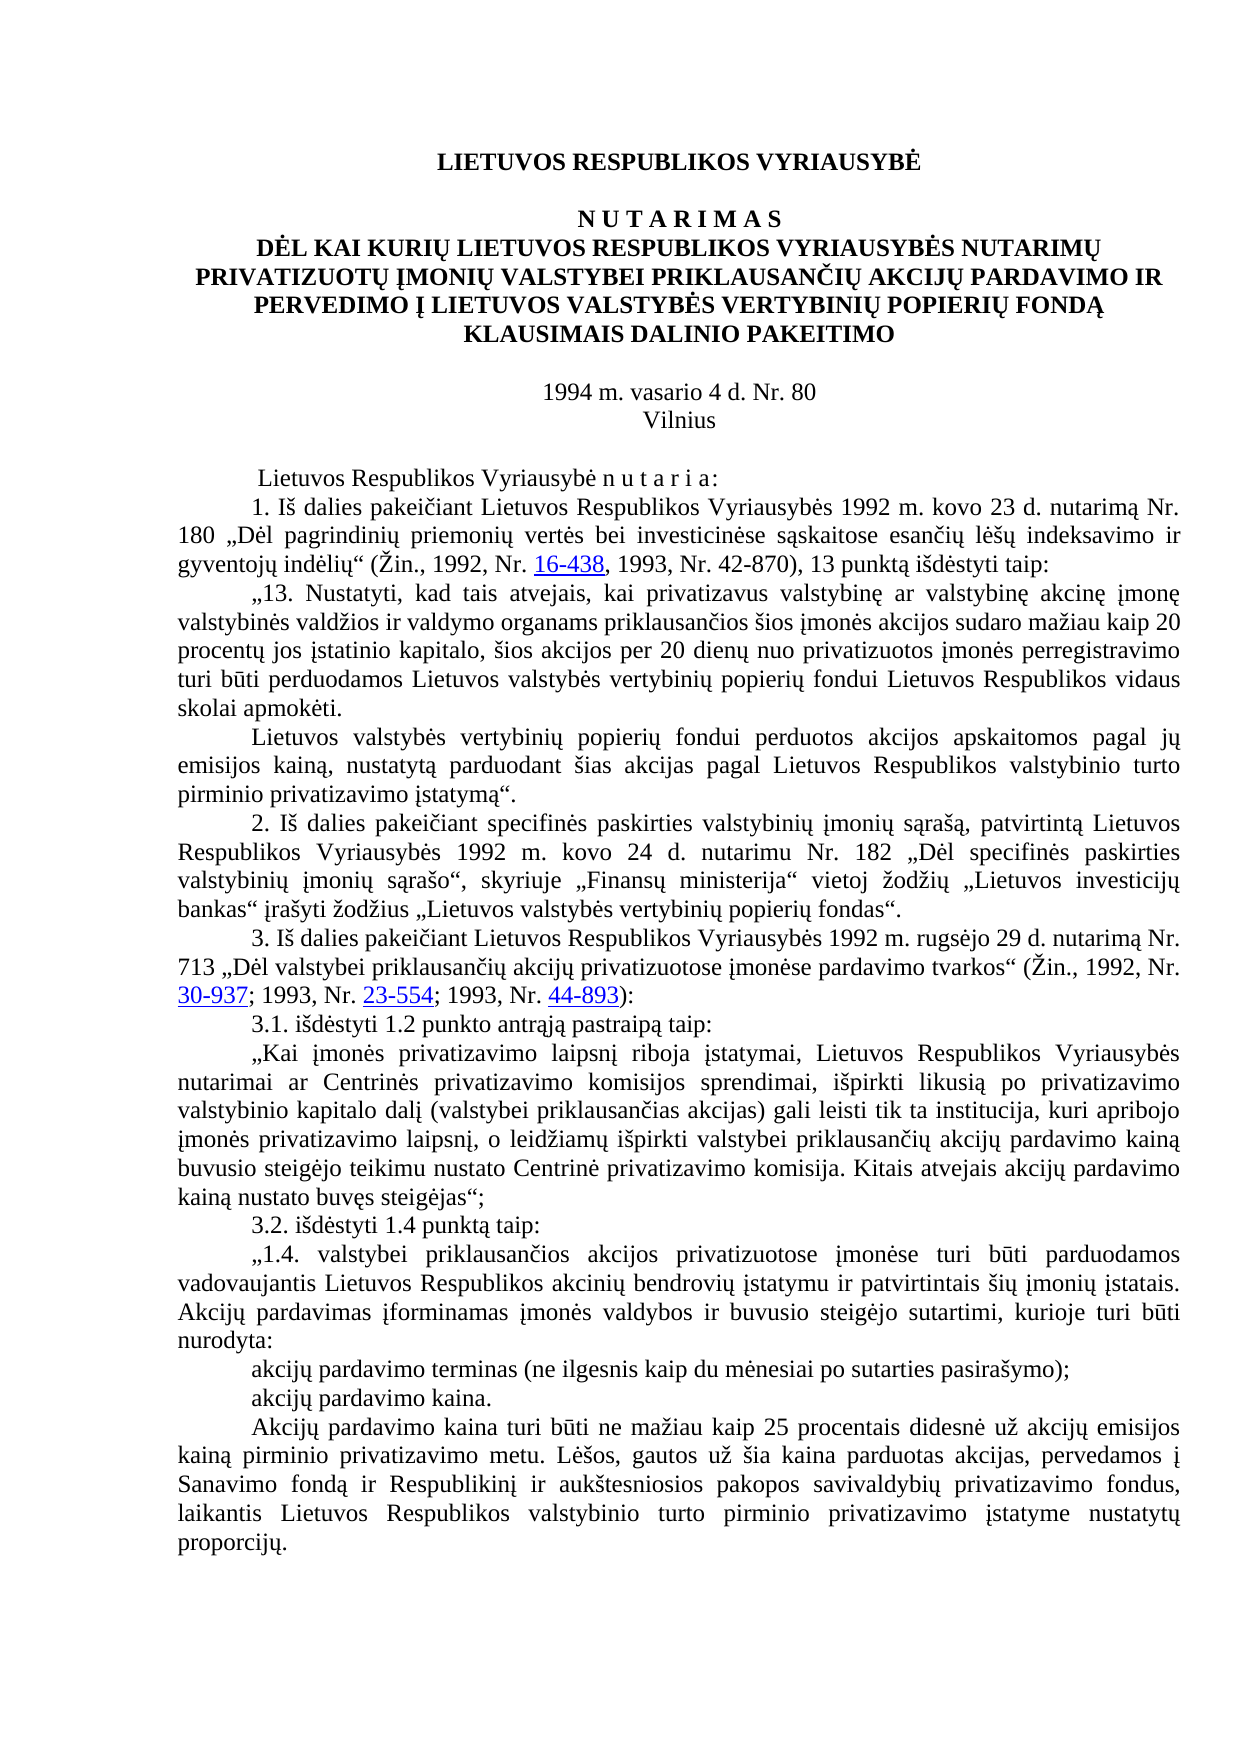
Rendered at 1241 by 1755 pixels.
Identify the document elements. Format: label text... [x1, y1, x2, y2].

text 3.1. išdėstyti 1.2 punkto antrąją pastraipą taip: [177, 1009, 1181, 1038]
text Lietuvos Respublikos Vyriausybė nutaria: [177, 463, 1181, 492]
text Akcijų pardavimo kaina turi būti ne mažiau kaip 25 procentais didesnė už akcijų emisijos kainą pirminio privatizavimo metu. Lėšos, gautos už šia kaina parduotas akcijas, pervedamos į Sanavimo fondą ir Respublikinį ir aukštesniosios pakopos savivaldybių privatizavimo fondus, laikantis Lietuvos Respublikos valstybinio turto pirminio privatizavimo įstatyme nustatytų proporcijų. [177, 1412, 1181, 1556]
text 3.2. išdėstyti 1.4 punktą taip: [177, 1211, 1181, 1239]
text DĖL KAI KURIŲ LIETUVOS RESPUBLIKOS VYRIAUSYBĖS NUTARIMŲ PRIVATIZUOTŲ ĮMONIŲ VALSTYBEI PRIKLAUSANČIŲ AKCIJŲ PARDAVIMO IR PERVEDIMO Į LIETUVOS VALSTYBĖS VERTYBINIŲ POPIERIŲ FONDĄ KLAUSIMAIS DALINIO PAKEITIMO [177, 233, 1181, 348]
text Lietuvos valstybės vertybinių popierių fondui perduotos akcijos apskaitomos pagal jų emisijos kainą, nustatytą parduodant šias akcijas pagal Lietuvos Respublikos valstybinio turto pirminio privatizavimo įstatymą“. [177, 722, 1181, 808]
text N U T A R I M A S [177, 204, 1181, 233]
text 2. Iš dalies pakeičiant specifinės paskirties valstybinių įmonių sąrašą, patvirtintą Lietuvos Respublikos Vyriausybės 1992 m. kovo 24 d. nutarimu Nr. 182 „Dėl specifinės paskirties valstybinių įmonių sąrašo“, skyriuje „Finansų ministerija“ vietoj žodžių „Lietuvos investicijų bankas“ įrašyti žodžius „Lietuvos valstybės vertybinių popierių fondas“. [177, 808, 1181, 923]
text LIETUVOS RESPUBLIKOS VYRIAUSYBĖ [177, 147, 1181, 176]
text 1. Iš dalies pakeičiant Lietuvos Respublikos Vyriausybės 1992 m. kovo 23 d. nutarimą Nr. 180 „Dėl pagrindinių priemonių vertės bei investicinėse sąskaitose esančių lėšų indeksavimo ir gyventojų indėlių“ (Žin., 1992, Nr. 16-438, 1993, Nr. 42-870), 13 punktą išdėstyti taip: [177, 492, 1181, 578]
text 1994 m. vasario 4 d. Nr. 80 [177, 377, 1181, 406]
text Vilnius [177, 406, 1181, 434]
text akcijų pardavimo kaina. [177, 1383, 1181, 1412]
text 3. Iš dalies pakeičiant Lietuvos Respublikos Vyriausybės 1992 m. rugsėjo 29 d. nutarimą Nr. 713 „Dėl valstybei priklausančių akcijų privatizuotose įmonėse pardavimo tvarkos“ (Žin., 1992, Nr. 30-937; 1993, Nr. 23-554; 1993, Nr. 44-893): [177, 923, 1181, 1009]
text akcijų pardavimo terminas (ne ilgesnis kaip du mėnesiai po sutarties pasirašymo); [177, 1354, 1181, 1383]
text „13. Nustatyti, kad tais atvejais, kai privatizavus valstybinę ar valstybinę akcinę įmonę valstybinės valdžios ir valdymo organams priklausančios šios įmonės akcijos sudaro mažiau kaip 20 procentų jos įstatinio kapitalo, šios akcijos per 20 dienų nuo privatizuotos įmonės perregistravimo turi būti perduodamos Lietuvos valstybės vertybinių popierių fondui Lietuvos Respublikos vidaus skolai apmokėti. [177, 578, 1181, 722]
text „Kai įmonės privatizavimo laipsnį riboja įstatymai, Lietuvos Respublikos Vyriausybės nutarimai ar Centrinės privatizavimo komisijos sprendimai, išpirkti likusią po privatizavimo valstybinio kapitalo dalį (valstybei priklausančias akcijas) gali leisti tik ta institucija, kuri apribojo įmonės privatizavimo laipsnį, o leidžiamų išpirkti valstybei priklausančių akcijų pardavimo kainą buvusio steigėjo teikimu nustato Centrinė privatizavimo komisija. Kitais atvejais akcijų pardavimo kainą nustato buvęs steigėjas“; [177, 1038, 1181, 1211]
text „1.4. valstybei priklausančios akcijos privatizuotose įmonėse turi būti parduodamos vadovaujantis Lietuvos Respublikos akcinių bendrovių įstatymu ir patvirtintais šių įmonių įstatais. Akcijų pardavimas įforminamas įmonės valdybos ir buvusio steigėjo sutartimi, kurioje turi būti nurodyta: [177, 1239, 1181, 1354]
